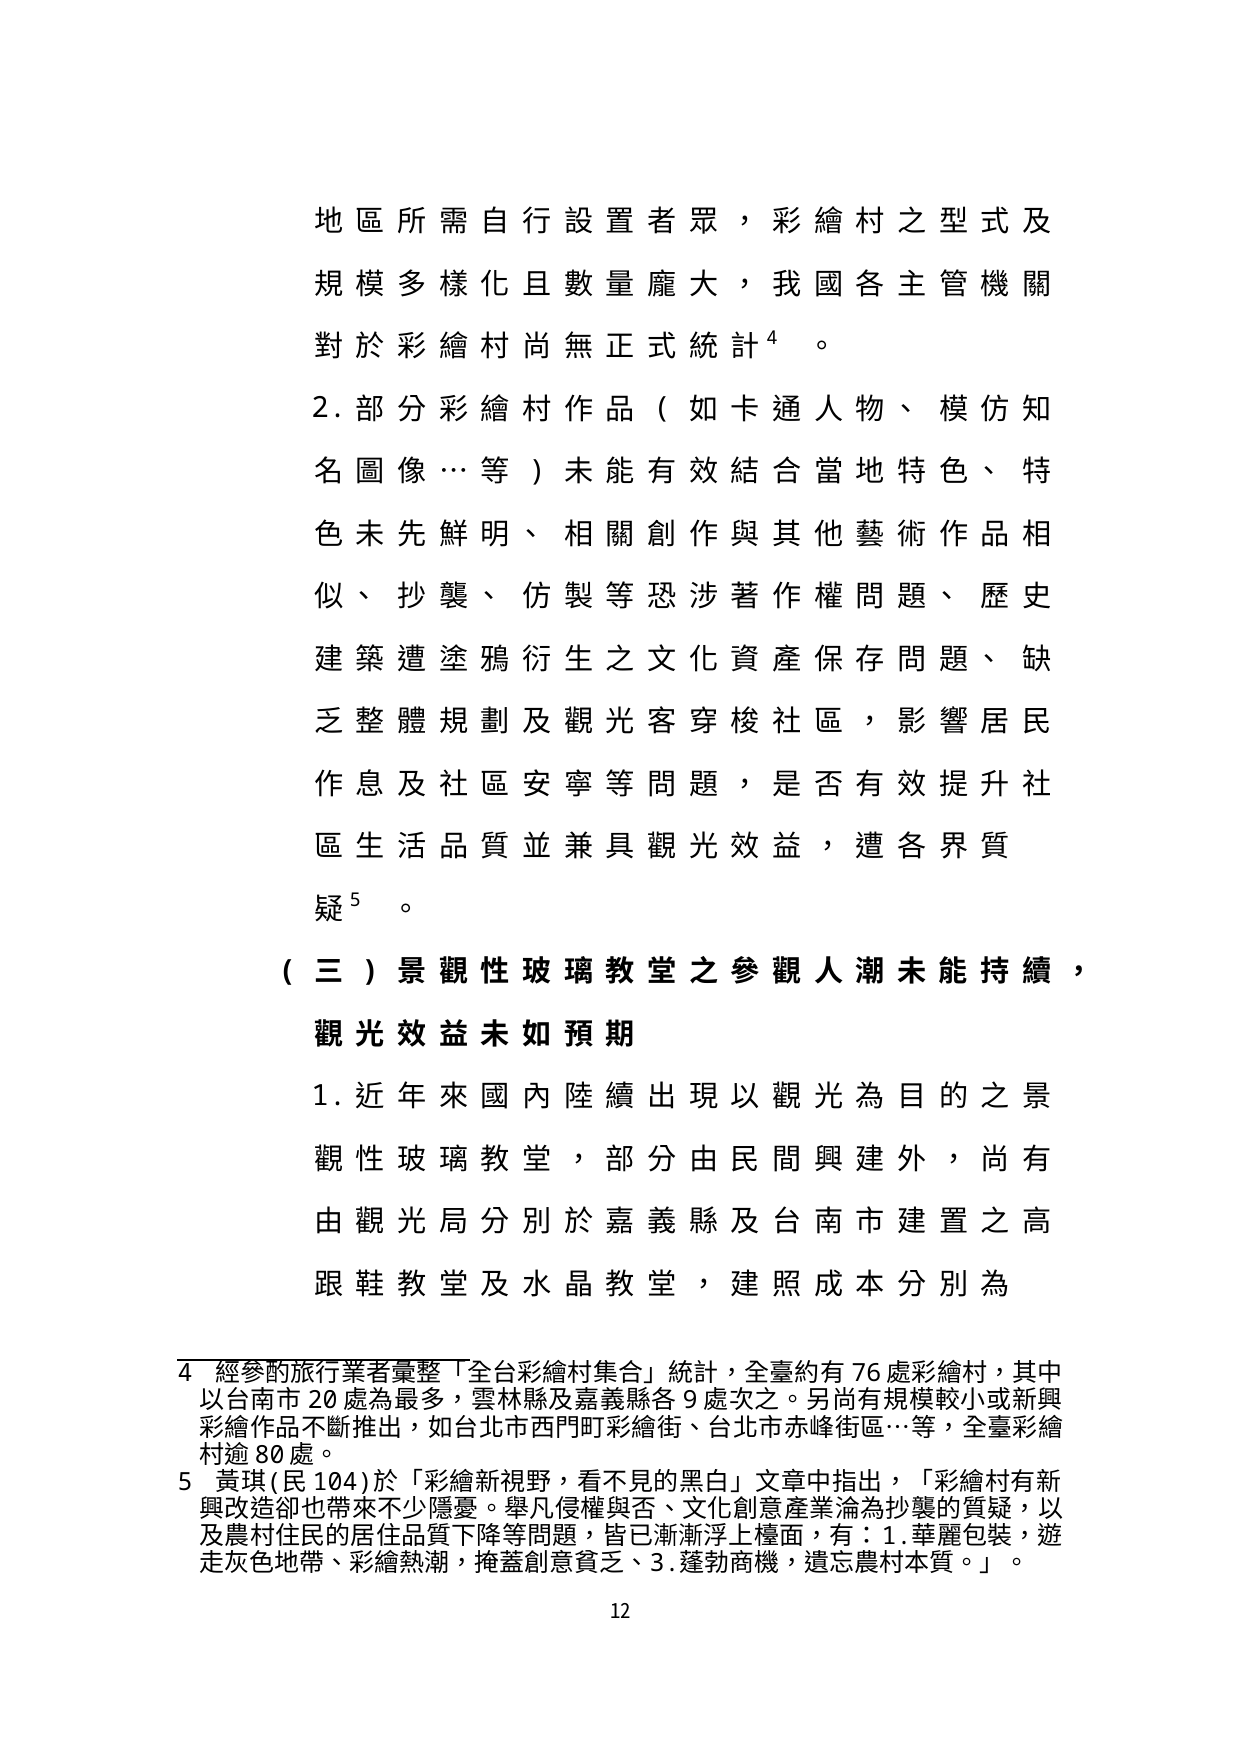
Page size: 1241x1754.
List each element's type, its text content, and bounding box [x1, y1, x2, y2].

text 2.部分彩繪村作品(如卡通人物、模仿知名圖像…等)未能有效結合當地特色、特色未先鮮明、相關創作與其他藝術作品相似、抄襲、仿製等恐涉著作權問題、歷史建築遭塗鴉衍生之文化資產保存問題、缺乏整體規劃及觀光客穿梭社區，影響居民作息及社區安寧等問題，是否有效提升社區生活品質並兼具觀光效益，遭各界質疑。 [271, 365, 1058, 927]
text 地區所需自行設置者眾，彩繪村之型式及規模多樣化且數量龐大，我國各主管機關對於彩繪村尚無正式統計。 [271, 177, 1058, 365]
text 1.近年來國內陸續出現以觀光為目的之景觀性玻璃教堂，部分由民間興建外，尚有由觀光局分別於嘉義縣及台南市建置之高跟鞋教堂及水晶教堂，建照成本分別為2,590萬1千元及1,363萬9千元，均以當地傳統故事為背景，以玻璃教堂呈現，非供宗教使用之大型景觀性設施。 [271, 1052, 1058, 1302]
text (三)景觀性玻璃教堂之參觀人潮未能持續，觀光效益未如預期 [242, 927, 1058, 1052]
text 經參酌旅行業者彙整「全台彩繪村集合」統計，全臺約有76處彩繪村，其中以台南市20處為最多，雲林縣及嘉義縣各9處次之。另尚有規模較小或新興彩繪作品不斷推出，如台北市西門町彩繪街、台北市赤峰街區…等，全臺彩繪村逾80處。 [177, 1360, 1063, 1468]
text 黃琪(民104)於「彩繪新視野，看不見的黑白」文章中指出，「彩繪村有新興改造卻也帶來不少隱憂。舉凡侵權與否、文化創意產業淪為抄襲的質疑，以及農村住民的居住品質下降等問題，皆已漸漸浮上檯面，有：1.華麗包裝，遊走灰色地帶、彩繪熱潮，掩蓋創意貧乏、3.蓬勃商機，遺忘農村本質。」。 [177, 1468, 1063, 1577]
